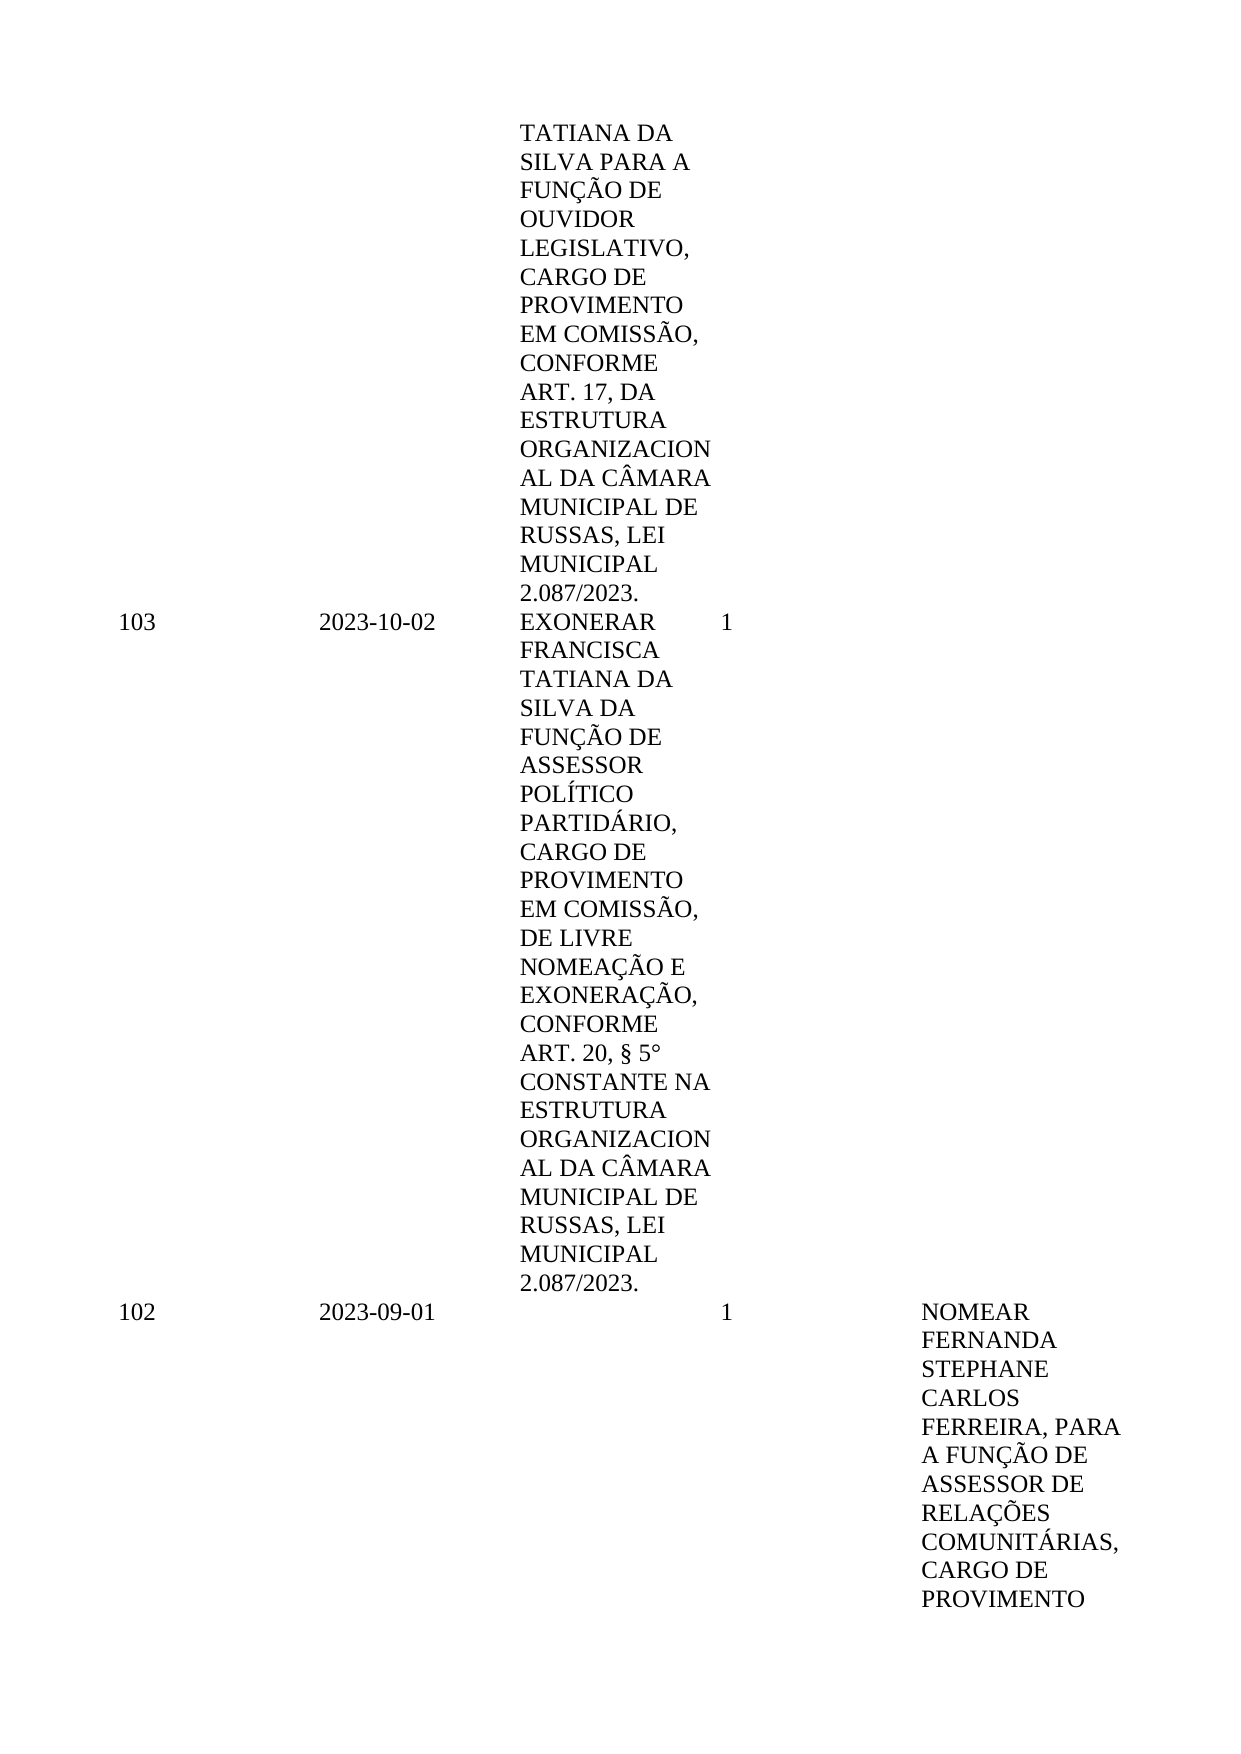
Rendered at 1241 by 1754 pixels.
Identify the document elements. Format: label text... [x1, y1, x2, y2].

table_cell [319, 118, 519, 607]
table_cell 1 [720, 1297, 921, 1613]
table_cell 1 [720, 607, 921, 1297]
table_cell 103 [118, 607, 319, 1297]
table_cell 2023-09-01 [319, 1297, 519, 1613]
table_cell TATIANA DA SILVA PARA A FUNÇÃO DE OUVIDOR LEGISLATIVO, CARGO DE PROVIMENTO EM COMISSÃO, CONFORME ART. 17, DA ESTRUTURA ORGANIZACIONAL DA CÂMARA MUNICIPAL DE RUSSAS, LEI MUNICIPAL 2.087/2023. [520, 118, 720, 607]
table_cell 2023-10-02 [319, 607, 519, 1297]
table_cell [921, 118, 1122, 607]
table_cell NOMEAR FERNANDA STEPHANE CARLOS FERREIRA, PARA A FUNÇÃO DE ASSESSOR DE RELAÇÕES COMUNITÁRIAS, CARGO DE PROVIMENTO [921, 1297, 1122, 1613]
table_cell [118, 118, 319, 607]
table_cell [720, 118, 921, 607]
table_cell [921, 607, 1122, 1297]
table_cell EXONERAR FRANCISCA TATIANA DA SILVA DA FUNÇÃO DE ASSESSOR POLÍTICO PARTIDÁRIO, CARGO DE PROVIMENTO EM COMISSÃO, DE LIVRE NOMEAÇÃO E EXONERAÇÃO, CONFORME ART. 20, § 5° CONSTANTE NA ESTRUTURA ORGANIZACIONAL DA CÂMARA MUNICIPAL DE RUSSAS, LEI MUNICIPAL 2.087/2023. [520, 607, 720, 1297]
table_cell [520, 1297, 720, 1613]
table_cell 102 [118, 1297, 319, 1613]
